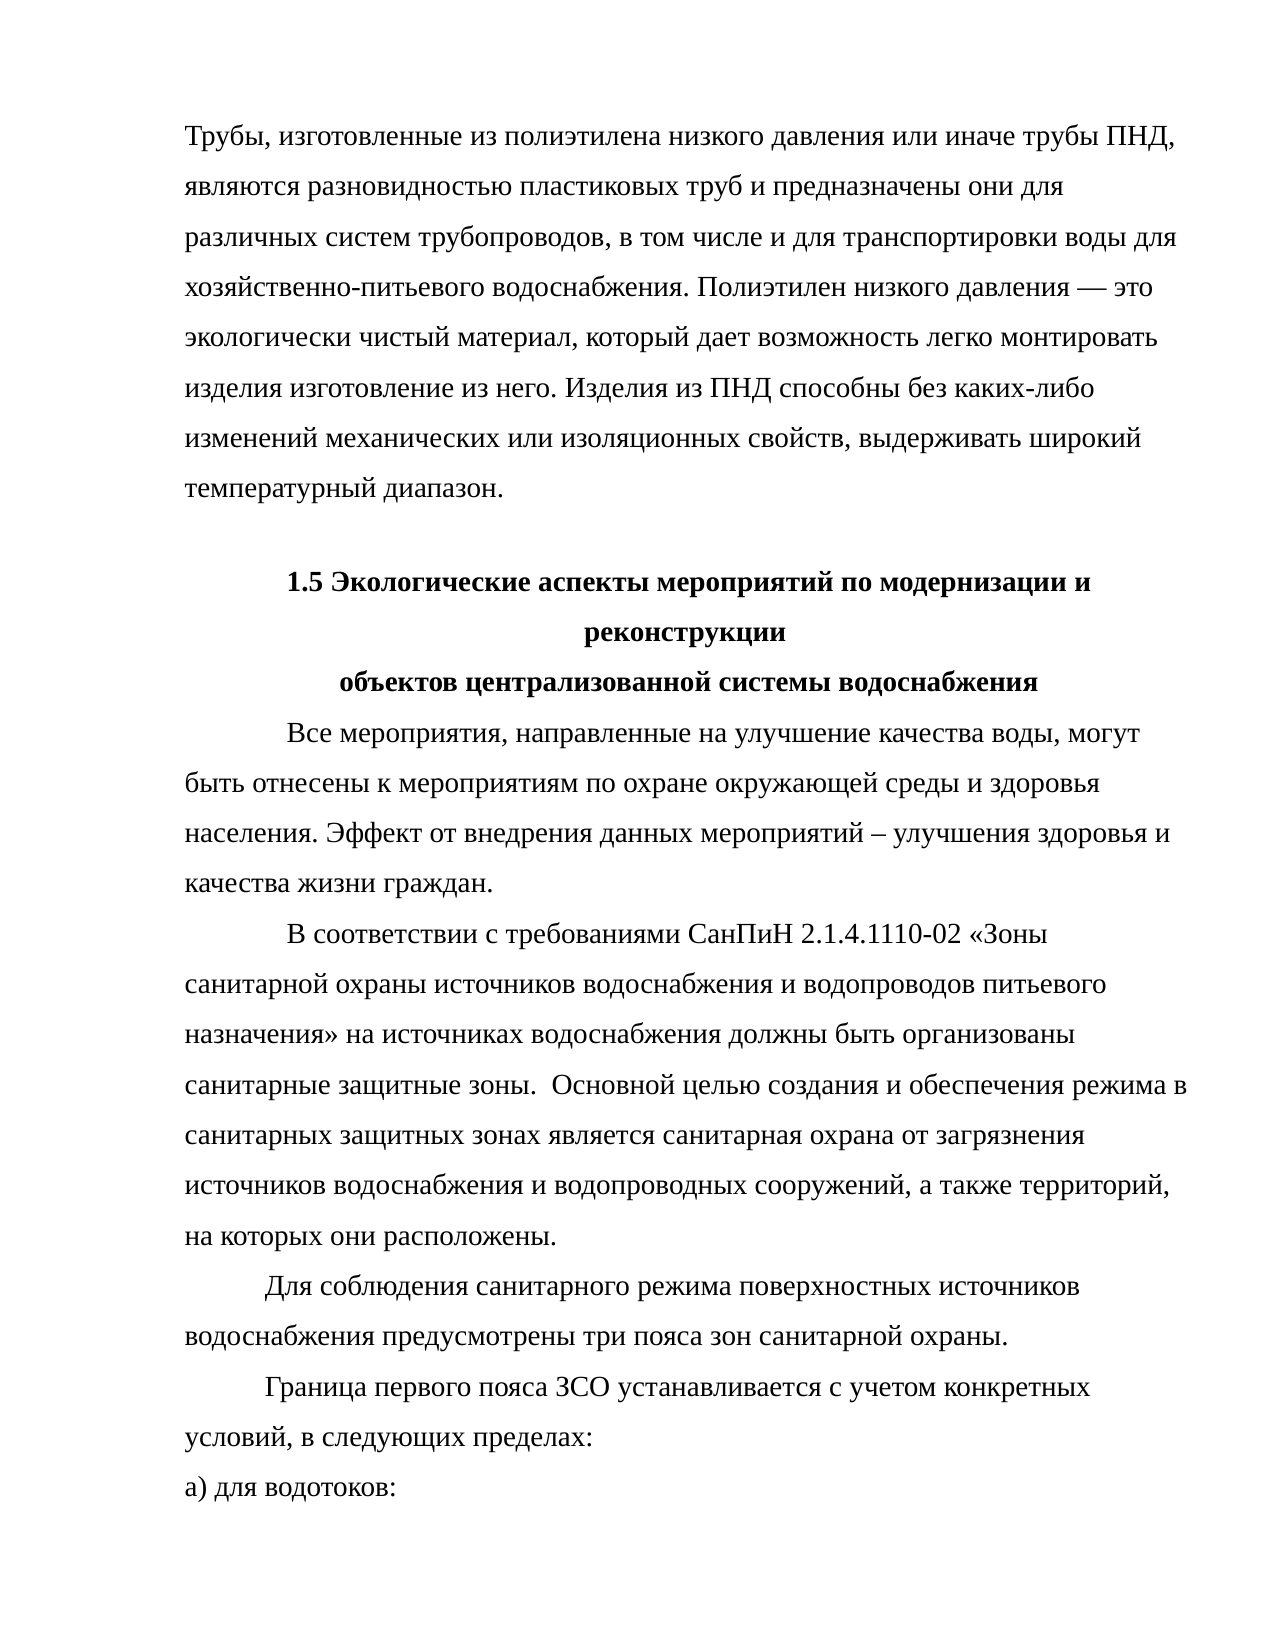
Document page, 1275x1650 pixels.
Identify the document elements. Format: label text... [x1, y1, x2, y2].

text В соответствии с требованиями СанПиН 2.1.4.1110-02 «Зоны санитарной охраны источников водоснабжения и водопроводов питьевого назначения» на источниках водоснабжения должны быть организованы санитарные защитные зоны. Основной целью создания и обеспечения режима в санитарных защитных зонах является санитарная охрана от загрязнения источников водоснабжения и водопроводных сооружений, а также территорий, на которых они расположены. [184, 916, 1193, 1251]
text Для соблюдения санитарного режима поверхностных источников водоснабжения предусмотрены три пояса зон санитарной охраны. [184, 1268, 1193, 1352]
text Граница первого пояса ЗСО устанавливается с учетом конкретных условий, в следующих пределах: [184, 1369, 1193, 1453]
text объектов централизованной системы водоснабжения [184, 664, 1193, 698]
text Все мероприятия, направленные на улучшение качества воды, могут быть отнесены к мероприятиям по охране окружающей среды и здоровья населения. Эффект от внедрения данных мероприятий – улучшения здоровья и качества жизни граждан. [184, 715, 1193, 899]
text а) для водотоков: [184, 1469, 1193, 1503]
text 1.5 Экологические аспекты мероприятий по модернизации и реконструкции [184, 564, 1193, 648]
text Трубы, изготовленные из полиэтилена низкого давления или иначе трубы ПНД, являются разновидностью пластиковых труб и предназначены они для различных систем трубопроводов, в том числе и для транспортировки воды для хозяйственно-питьевого водоснабжения. Полиэтилен низкого давления — это экологически чистый материал, который дает возможность легко монтировать изделия изготовление из него. Изделия из ПНД способны без каких-либо изменений механических или изоляционных свойств, выдерживать широкий температурный диапазон. [184, 118, 1193, 504]
